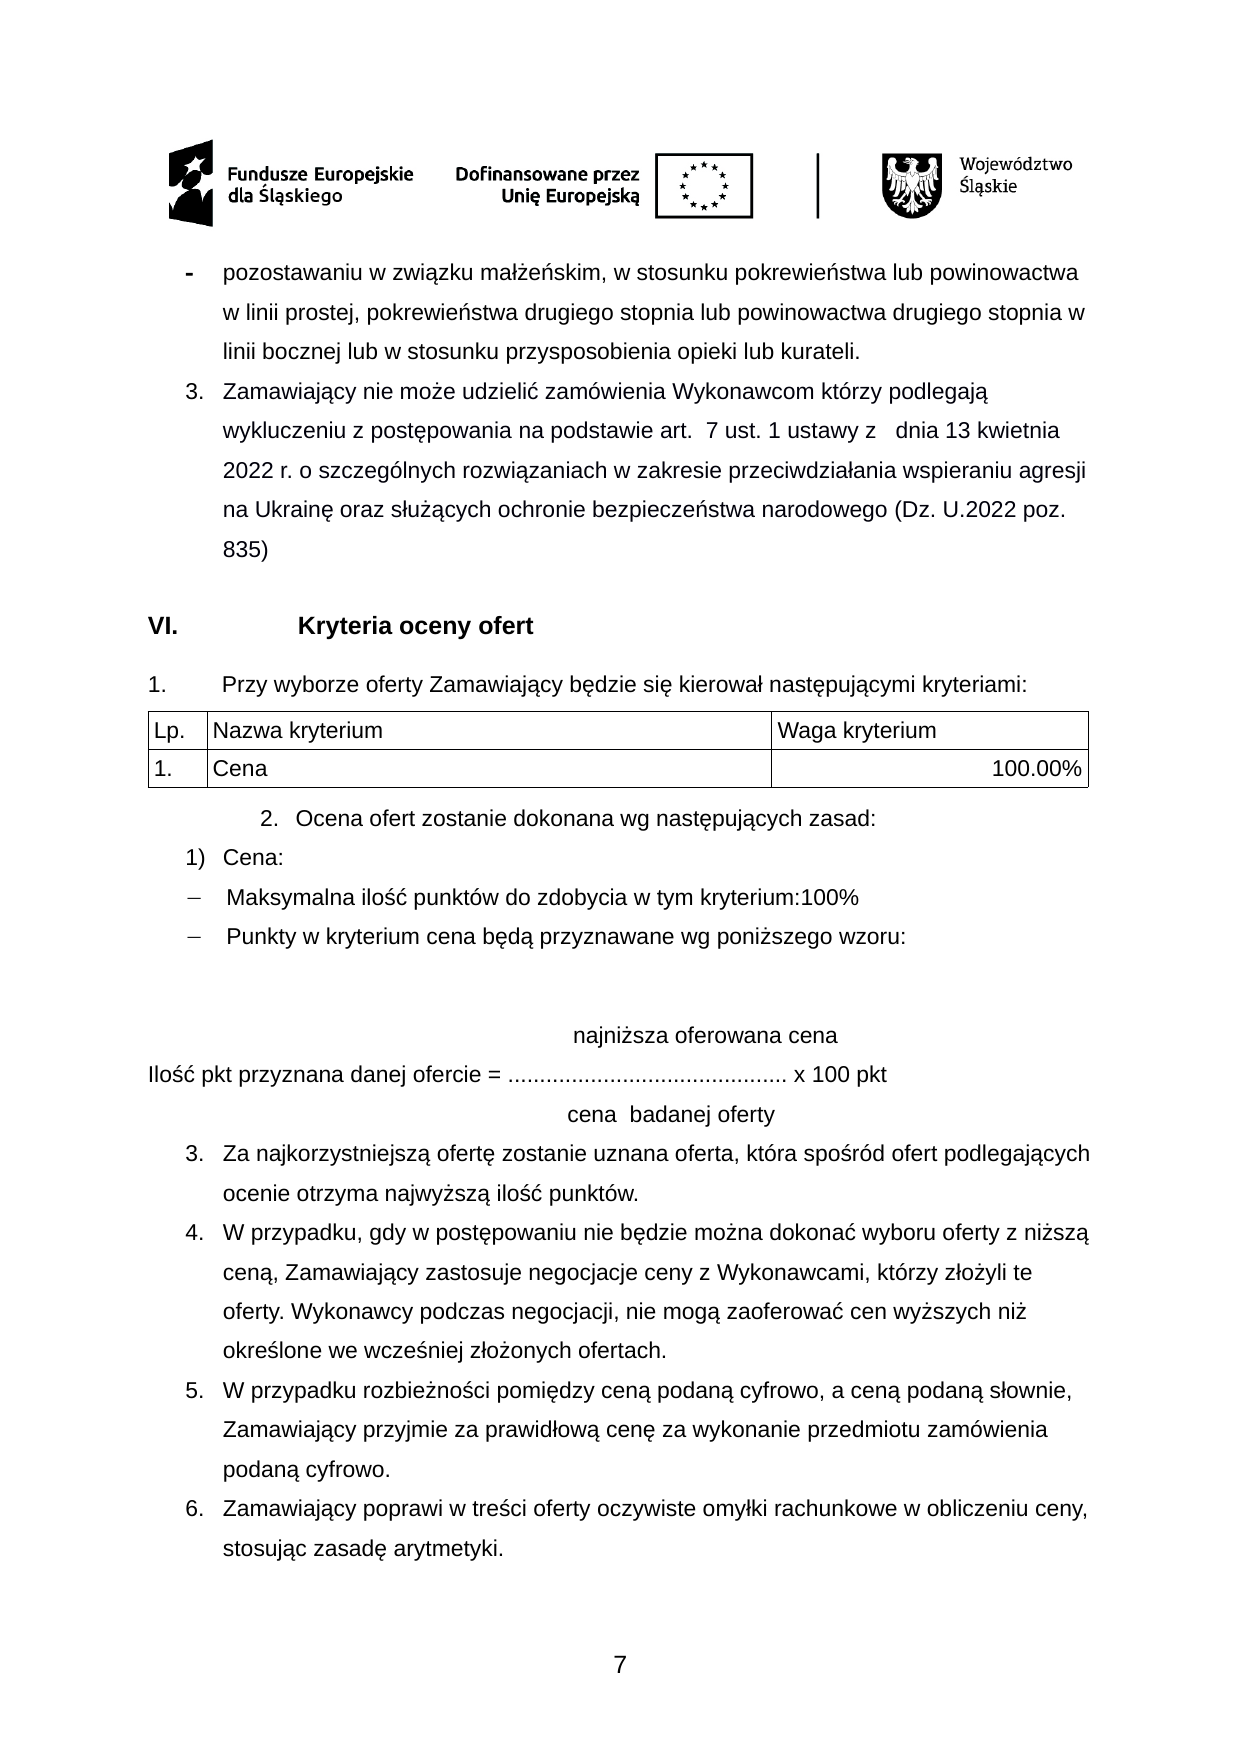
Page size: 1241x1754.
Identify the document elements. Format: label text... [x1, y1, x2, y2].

text Ilość pkt przyznana danej ofercie = ............................................ x 100 pkt [148, 1061, 1092, 1087]
list W przypadku, gdy w postępowaniu nie będzie można dokonać wyboru oferty z niższą ceną, Zamawiający zastosuje negocjacje ceny z Wykonawcami, którzy złożyli te oferty. Wykonawcy podczas negocjacji, nie mogą zaoferować cen wyższych niż określone we wcześniej złożonych ofertach. [185, 1219, 1092, 1364]
list Za najkorzystniejszą ofertę zostanie uznana oferta, która spośród ofert podlegających ocenie otrzyma najwyższą ilość punktów. [185, 1140, 1092, 1206]
list Maksymalna ilość punktów do zdobycia w tym kryterium:100% [185, 883, 1092, 910]
table_cell Cena [208, 750, 771, 787]
table_header Waga kryterium [772, 712, 1088, 749]
list Zamawiający poprawi w treści oferty oczywiste omyłki rachunkowe w obliczeniu ceny, stosując zasadę arytmetyki. [185, 1495, 1092, 1561]
picture [147, 118, 1093, 248]
list Punkty w kryterium cena będą przyznawane wg poniższego wzoru: [185, 923, 1092, 949]
subtitle Kryteria oceny ofert [148, 611, 1092, 639]
list Przy wyborze oferty Zamawiający będzie się kierował następującymi kryteriami: [148, 671, 1092, 698]
table_header Nazwa kryterium [208, 712, 771, 749]
list Zamawiający nie może udzielić zamówienia Wykonawcom którzy podlegają wykluczeniu z postępowania na podstawie art. 7 ust. 1 ustawy z dnia 13 kwietnia 2022 r. o szczególnych rozwiązaniach w zakresie przeciwdziałania wspieraniu agresji na Ukrainę oraz służących ochronie bezpieczeństwa narodowego (Dz. U.2022 poz. 835) [185, 378, 1092, 562]
list Ocena ofert zostanie dokonana wg następujących zasad: [148, 804, 1092, 831]
text najniższa oferowana cena [148, 1022, 1092, 1048]
text cena badanej oferty [567, 1101, 1092, 1127]
list Cena: [185, 844, 1092, 870]
list W przypadku rozbieżności pomiędzy ceną podaną cyfrowo, a ceną podaną słownie, Zamawiający przyjmie za prawidłową cenę za wykonanie przedmiotu zamówienia podaną cyfrowo. [185, 1377, 1092, 1482]
table_cell 100,00% [772, 750, 1088, 787]
list pozostawaniu w związku małżeńskim, w stosunku pokrewieństwa lub powinowactwa w linii prostej, pokrewieństwa drugiego stopnia lub powinowactwa drugiego stopnia w linii bocznej lub w stosunku przysposobienia opieki lub kurateli. [185, 259, 1092, 365]
table_header Lp. [149, 712, 207, 749]
table_cell 1. [149, 750, 207, 787]
